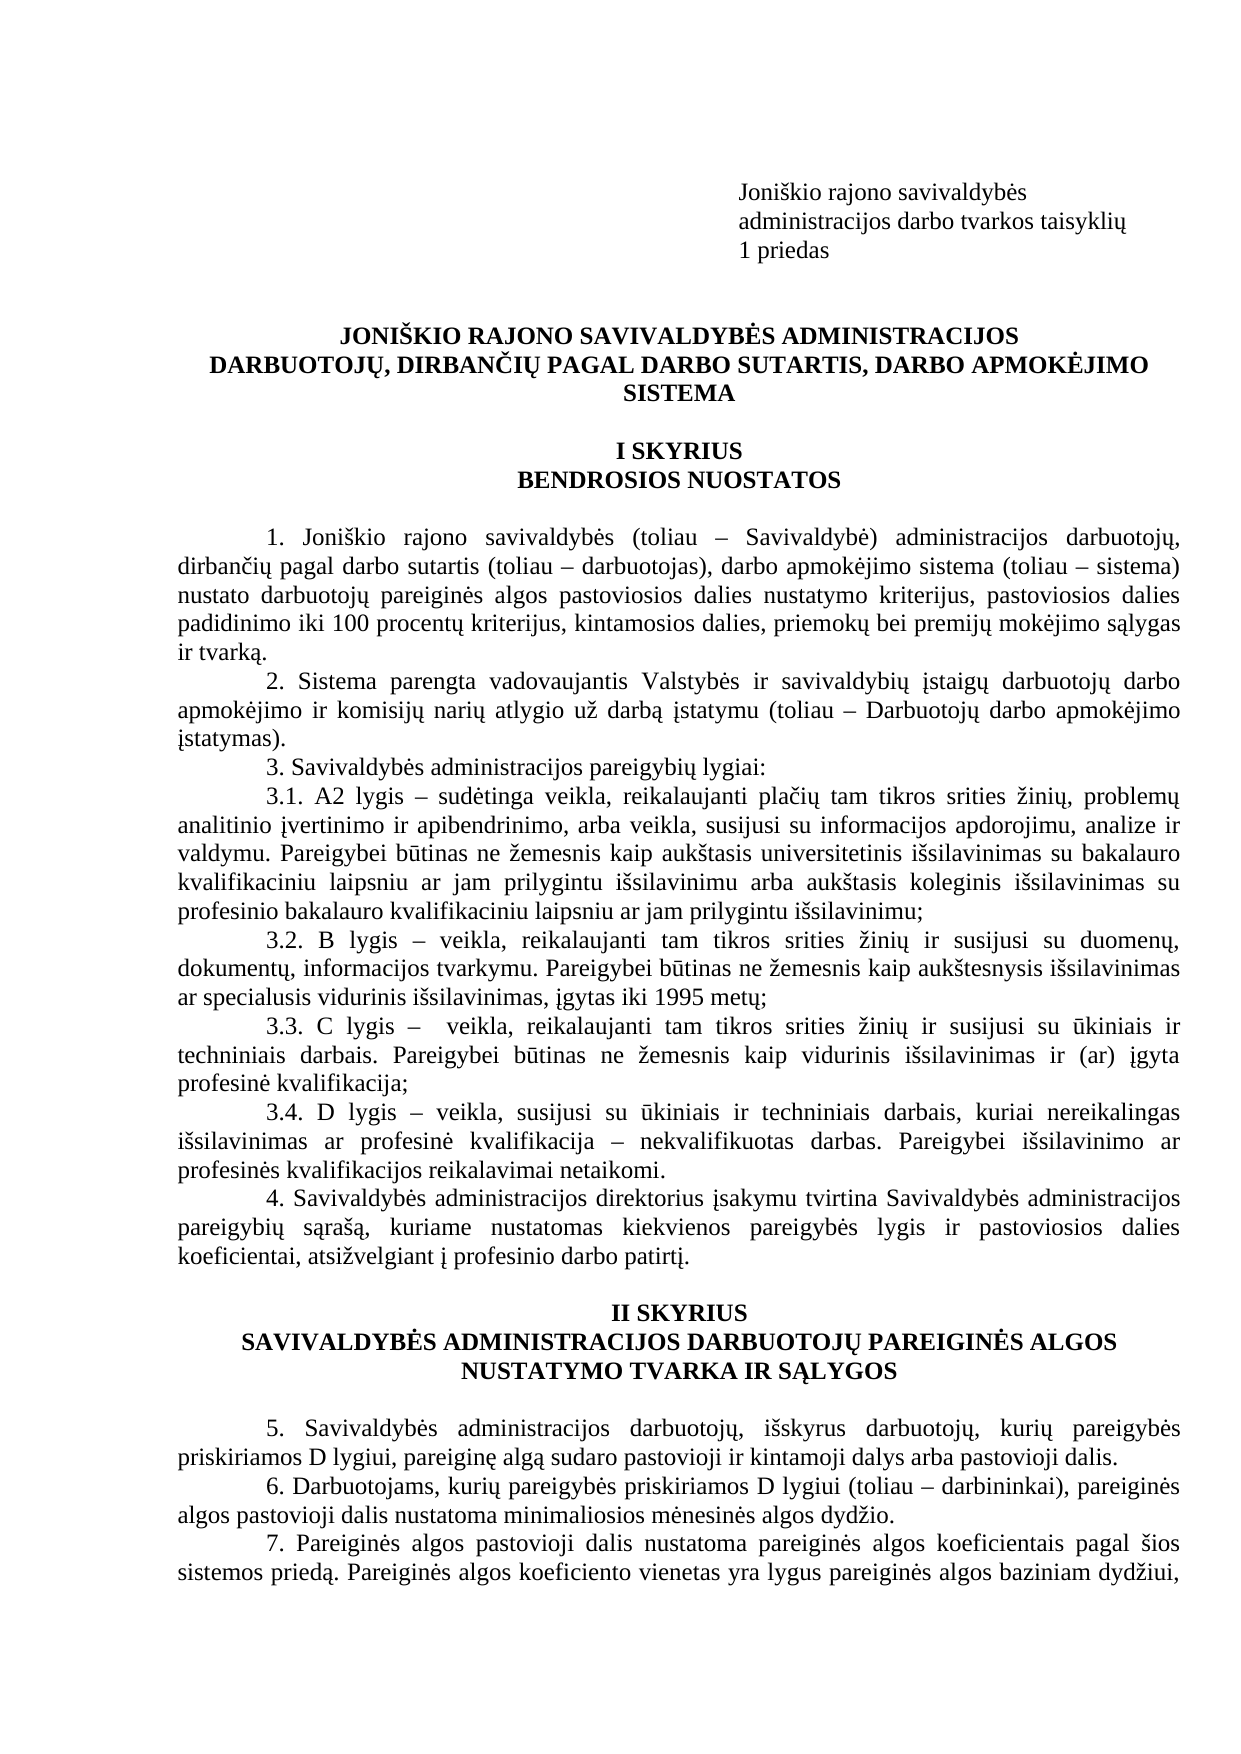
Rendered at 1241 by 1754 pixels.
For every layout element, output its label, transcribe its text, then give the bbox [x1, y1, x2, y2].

text JONIŠKIO RAJONO SAVIVALDYBĖS ADMINISTRACIJOS [177, 321, 1181, 350]
text BENDROSIOS NUOSTATOS [177, 465, 1181, 493]
text 3.2. B lygis – veikla, reikalaujanti tam tikros srities žinių ir susijusi su duomenų, dokumentų, informacijos tvarkymu. Pareigybei būtinas ne žemesnis kaip aukštesnysis išsilavinimas ar specialusis vidurinis išsilavinimas, įgytas iki 1995 metų; [177, 925, 1181, 1011]
text administracijos darbo tvarkos taisyklių [738, 206, 1181, 235]
text 2. Sistema parengta vadovaujantis Valstybės ir savivaldybių įstaigų darbuotojų darbo apmokėjimo ir komisijų narių atlygio už darbą įstatymu (toliau – Darbuotojų darbo apmokėjimo įstatymas). [177, 666, 1181, 752]
text 3. Savivaldybės administracijos pareigybių lygiai: [177, 752, 1181, 781]
text 3.1. A2 lygis – sudėtinga veikla, reikalaujanti plačių tam tikros srities žinių, problemų analitinio įvertinimo ir apibendrinimo, arba veikla, susijusi su informacijos apdorojimu, analize ir valdymu. Pareigybei būtinas ne žemesnis kaip aukštasis universitetinis išsilavinimas su bakalauro kvalifikaciniu laipsniu ar jam prilygintu išsilavinimu arba aukštasis koleginis išsilavinimas su profesinio bakalauro kvalifikaciniu laipsniu ar jam prilygintu išsilavinimu; [177, 781, 1181, 925]
text 4. Savivaldybės administracijos direktorius įsakymu tvirtina Savivaldybės administracijos pareigybių sąrašą, kuriame nustatomas kiekvienos pareigybės lygis ir pastoviosios dalies koeficientai, atsižvelgiant į profesinio darbo patirtį. [177, 1183, 1181, 1270]
text I SKYRIUS [177, 436, 1181, 465]
text 5. Savivaldybės administracijos darbuotojų, išskyrus darbuotojų, kurių pareigybės priskiriamos D lygiui, pareiginę algą sudaro pastovioji ir kintamoji dalys arba pastovioji dalis. [177, 1413, 1181, 1471]
text Joniškio rajono savivaldybės [738, 177, 1181, 206]
text 1. Joniškio rajono savivaldybės (toliau – Savivaldybė) administracijos darbuotojų, dirbančių pagal darbo sutartis (toliau – darbuotojas), darbo apmokėjimo sistema (toliau – sistema) nustato darbuotojų pareiginės algos pastoviosios dalies nustatymo kriterijus, pastoviosios dalies padidinimo iki 100 procentų kriterijus, kintamosios dalies, priemokų bei premijų mokėjimo sąlygas ir tvarką. [177, 522, 1181, 666]
text SAVIVALDYBĖS ADMINISTRACIJOS DARBUOTOJŲ PAREIGINĖS ALGOS NUSTATYMO TVARKA IR SĄLYGOS [177, 1327, 1181, 1385]
text 3.4. D lygis – veikla, susijusi su ūkiniais ir techniniais darbais, kuriai nereikalingas išsilavinimas ar profesinė kvalifikacija – nekvalifikuotas darbas. Pareigybei išsilavinimo ar profesinės kvalifikacijos reikalavimai netaikomi. [177, 1097, 1181, 1183]
text 6. Darbuotojams, kurių pareigybės priskiriamos D lygiui (toliau – darbininkai), pareiginės algos pastovioji dalis nustatoma minimaliosios mėnesinės algos dydžio. [177, 1471, 1181, 1528]
text 3.3. C lygis – veikla, reikalaujanti tam tikros srities žinių ir susijusi su ūkiniais ir techniniais darbais. Pareigybei būtinas ne žemesnis kaip vidurinis išsilavinimas ir (ar) įgyta profesinė kvalifikacija; [177, 1011, 1181, 1097]
text 1 priedas [738, 235, 1181, 263]
text II SKYRIUS [177, 1298, 1181, 1327]
text 7. Pareiginės algos pastovioji dalis nustatoma pareiginės algos koeficientais pagal šios sistemos priedą. Pareiginės algos koeficiento vienetas yra lygus pareiginės algos baziniam dydžiui, [177, 1528, 1181, 1586]
text DARBUOTOJŲ, DIRBANČIŲ PAGAL DARBO SUTARTIS, DARBO APMOKĖJIMO SISTEMA [177, 350, 1181, 407]
